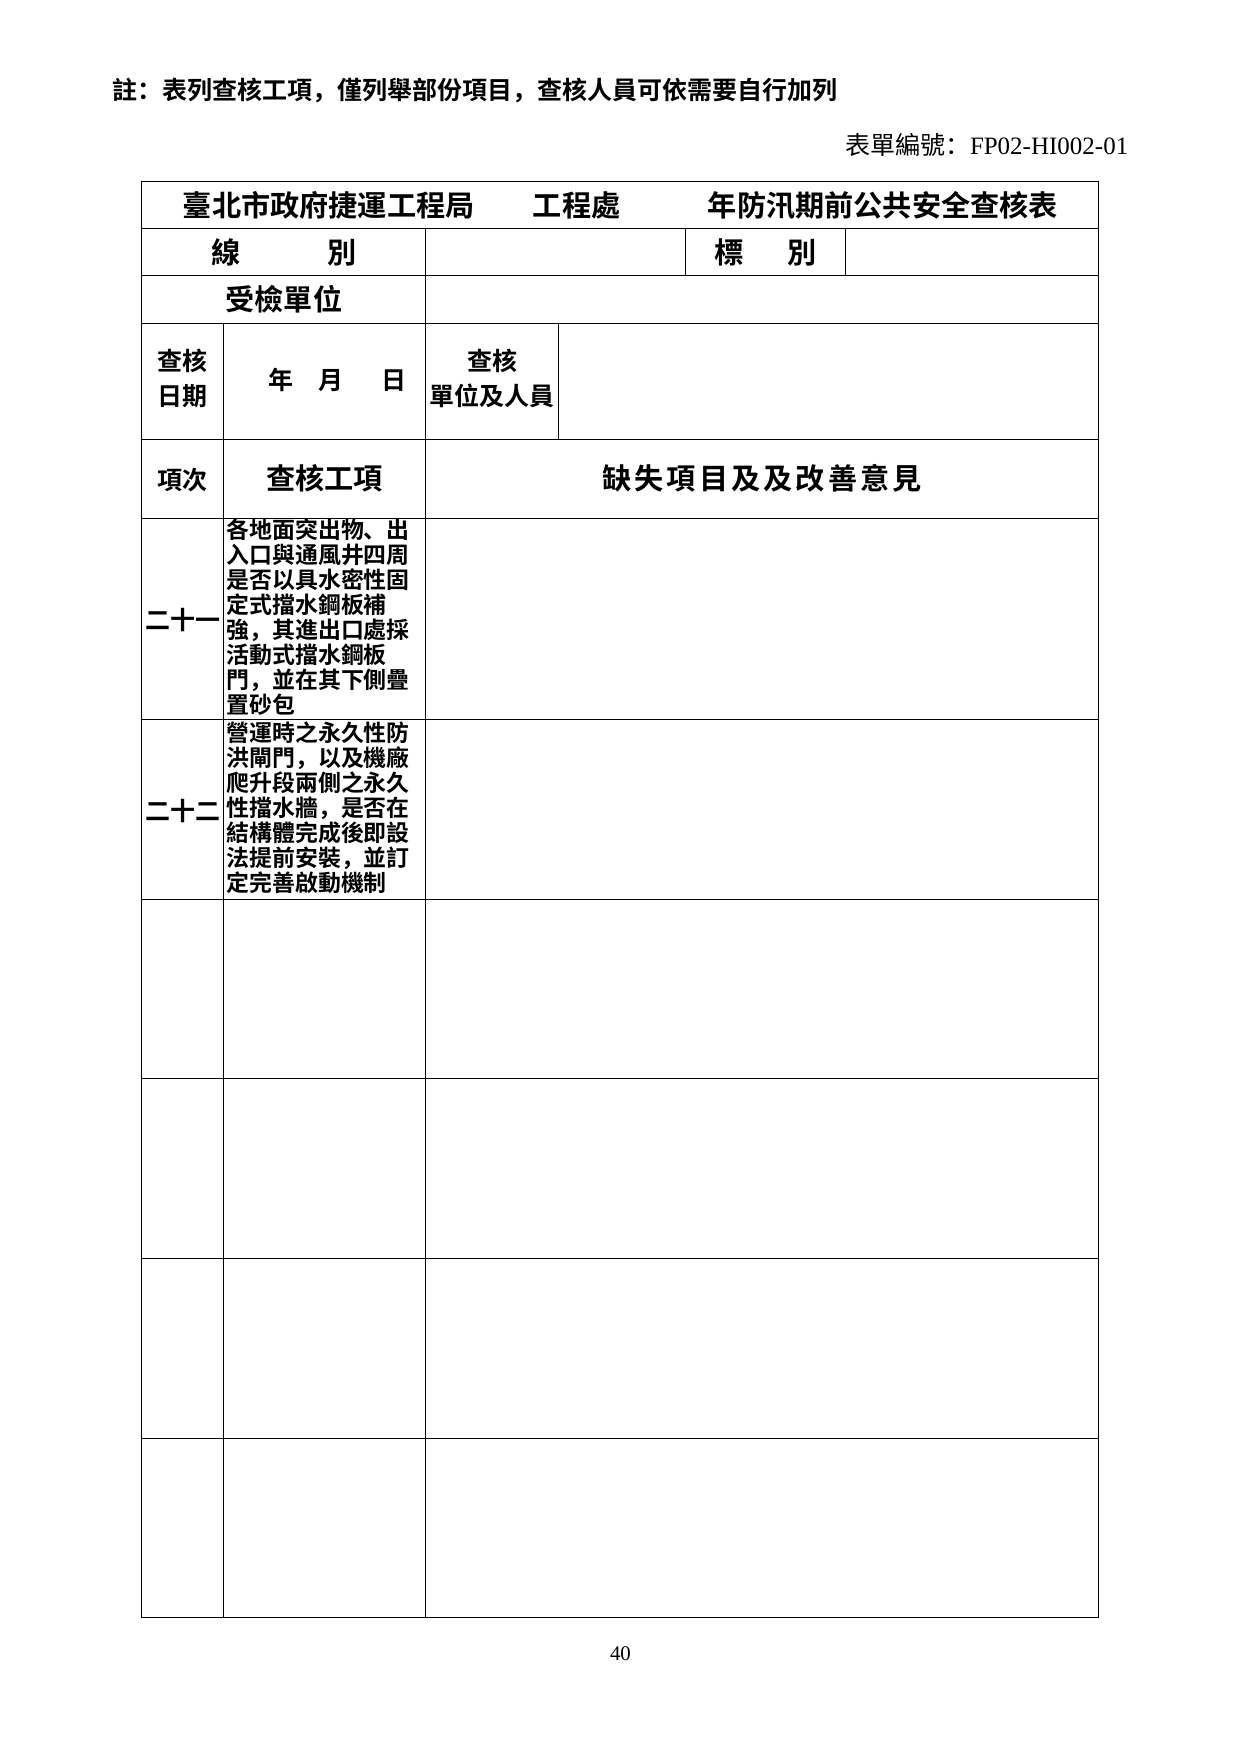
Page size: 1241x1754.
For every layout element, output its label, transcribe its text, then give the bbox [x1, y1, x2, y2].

table_cell [426, 229, 685, 275]
table_cell [426, 276, 1098, 323]
table_cell 線 別 [142, 229, 425, 275]
table_cell [846, 229, 1098, 275]
table_cell [426, 900, 1098, 1078]
table_cell [426, 1259, 1098, 1437]
table_cell [426, 1439, 1098, 1617]
table_cell 缺失項目及及改善意見 [426, 440, 1098, 518]
table_cell 標 別 [686, 229, 845, 275]
text 表單編號：FP02-HI002-01 [112, 126, 1128, 162]
table_cell [224, 900, 425, 1078]
table_cell [559, 324, 1098, 439]
table_cell 查核 單位及人員 [426, 324, 558, 439]
table_cell 受檢單位 [142, 276, 425, 323]
table_cell [142, 1439, 223, 1617]
table_cell 各地面突出物、出入口與通風井四周是否以具水密性固定式擋水鋼板補強，其進出口處採活動式擋水鋼板門，並在其下側疊置砂包 [224, 519, 425, 719]
table_cell [426, 519, 1098, 719]
table_cell 查核 日期 [142, 324, 223, 439]
table_header 臺北市政府捷運工程局 工程處 年防汛期前公共安全查核表 [142, 182, 1098, 228]
table_cell 年 月 日 [224, 324, 425, 439]
table_cell [142, 1079, 223, 1258]
table_cell [142, 1259, 223, 1437]
table_cell [224, 1079, 425, 1258]
table_cell [426, 720, 1098, 898]
table_cell 二十二 [142, 720, 223, 898]
table_cell 項次 [142, 440, 223, 518]
table_cell 營運時之永久性防洪閘門，以及機廠爬升段兩側之永久性擋水牆，是否在結構體完成後即設法提前安裝，並訂定完善啟動機制 [224, 720, 425, 898]
text 註：表列查核工項，僅列舉部份項目，查核人員可依需要自行加列 [112, 71, 1128, 107]
table_cell 查核工項 [224, 440, 425, 518]
table_cell [224, 1439, 425, 1617]
table_cell [426, 1079, 1098, 1258]
table_cell [142, 900, 223, 1078]
table_cell 二十一 [142, 519, 223, 719]
table_cell [224, 1259, 425, 1437]
